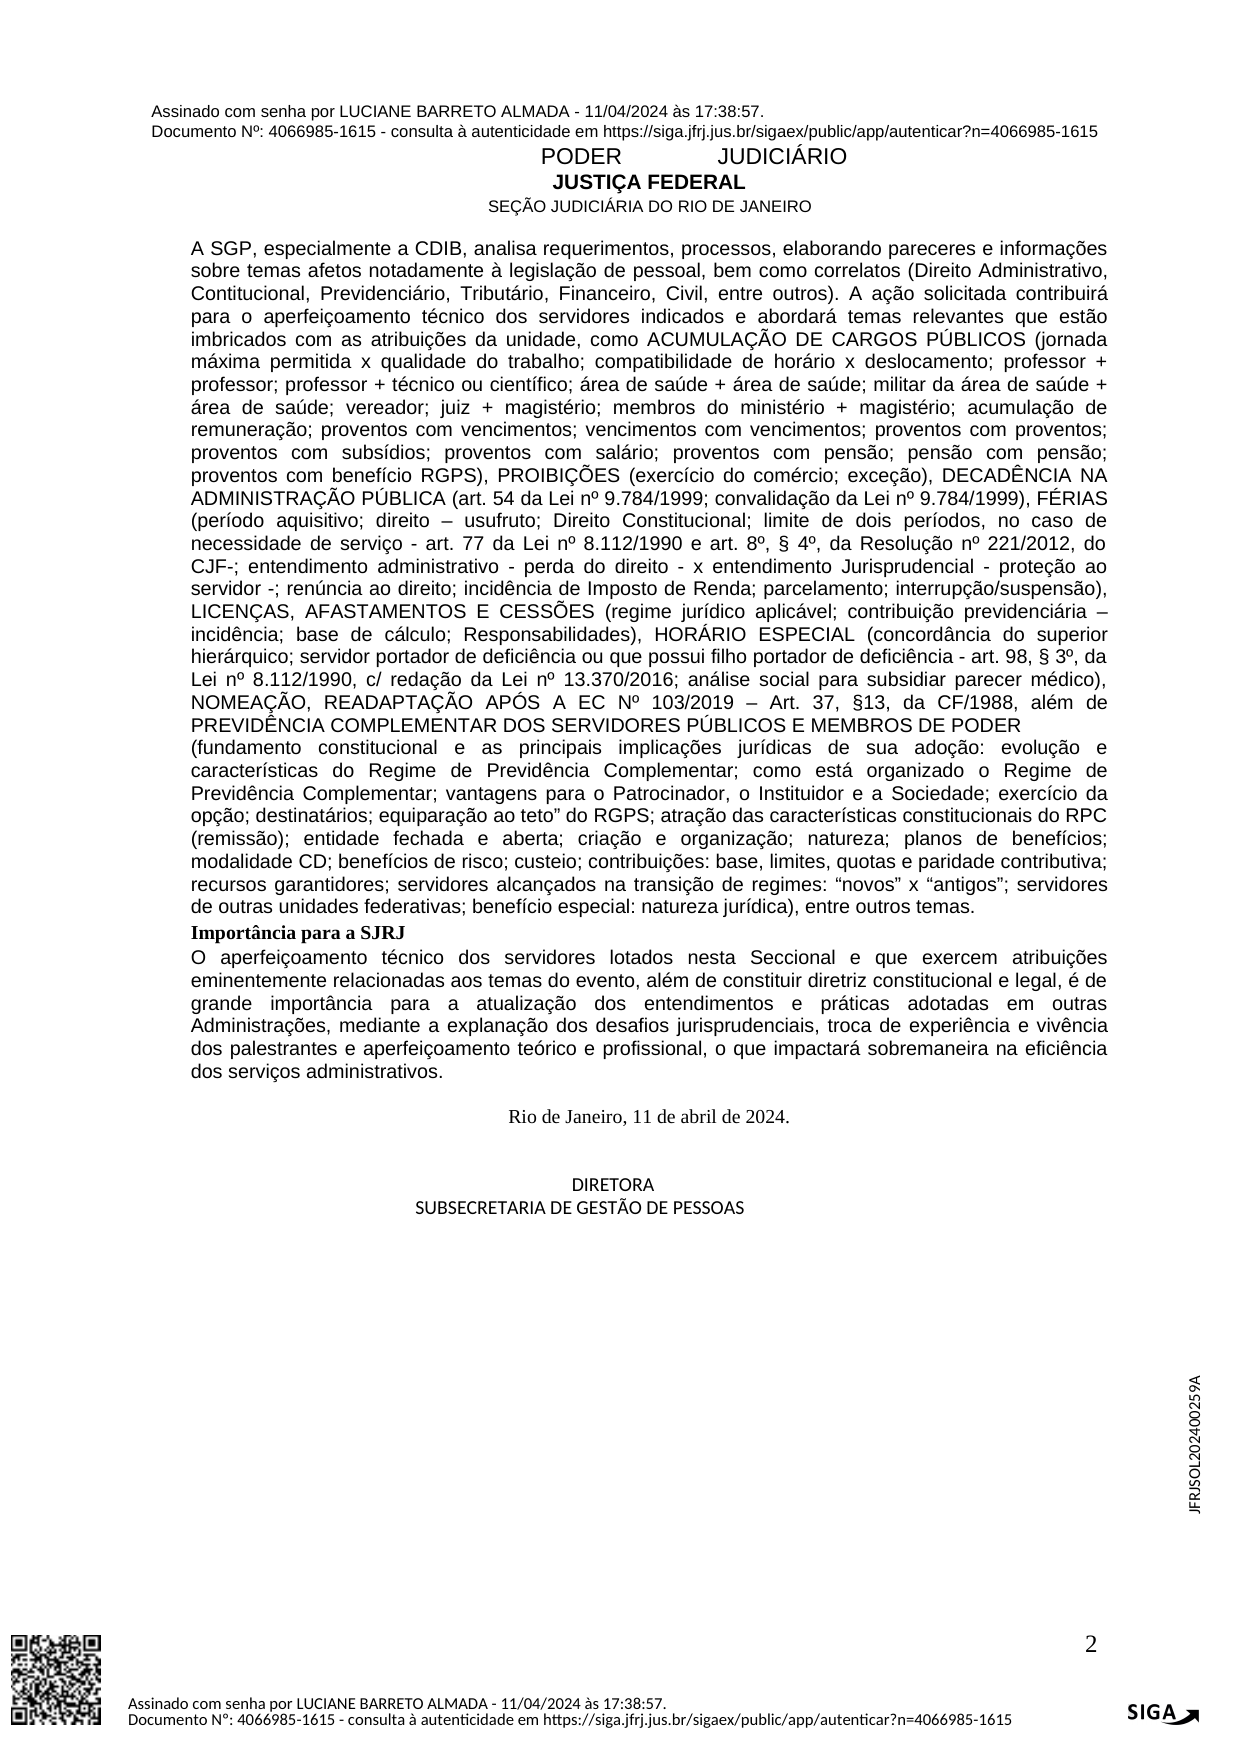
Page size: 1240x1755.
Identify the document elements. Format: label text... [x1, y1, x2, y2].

subtitle SEÇÃO JUDICIÁRIA DO RIO DE JANEIRO [192, 197, 1107, 216]
text (fundamento constitucional e as principais implicações jurídicas de sua adoção: evolução e características do Regime de Previdência Complementar; como está organizado o Regime de Previdência Complementar; vantagens para o Patrocinador, o Instituidor e a Sociedade; exercício da opção; destinatários; equiparação ao teto” do RGPS; atração das características constitucionais do RPC (remissão); entidade fechada e aberta; criação e organização; natureza; planos de benefícios; modalidade CD; benefícios de risco; custeio; contribuições: base, limites, quotas e paridade contributiva; recursos garantidores; servidores alcançados na transição de regimes: “novos” x “antigos”; servidores de outras unidades federativas; benefício especial: natureza jurídica), entre outros temas. [191, 736, 1109, 918]
text PODER JUDICIÁRIO JUSTIÇA FEDERAL [541, 143, 847, 193]
text Importância para a SJRJ [191, 921, 1107, 944]
text Assinado com senha por LUCIANE BARRETO ALMADA - 11/04/2024 às 17:38:57. [151, 101, 1107, 121]
text A SGP, especialmente a CDIB, analisa requerimentos, processos, elaborando pareceres e informações sobre temas afetos notadamente à legislação de pessoal, bem como correlatos (Direito Administrativo, Contitucional, Previdenciário, Tributário, Financeiro, Civil, entre outros). A ação solicitada contribuirá para o aperfeiçoamento técnico dos servidores indicados e abordará temas relevantes que estão imbricados com as atribuições da unidade, como ACUMULAÇÃO DE CARGOS PÚBLICOS (jornada máxima permitida x qualidade do trabalho; compatibilidade de horário x deslocamento; professor + professor; professor + técnico ou científico; área de saúde + área de saúde; militar da área de saúde + área de saúde; vereador; juiz + magistério; membros do ministério + magistério; acumulação de remuneração; proventos com vencimentos; vencimentos com vencimentos; proventos com proventos; proventos com subsídios; proventos com salário; proventos com pensão; pensão com pensão; proventos com benefício RGPS), PROIBIÇÕES (exercício do comércio; exceção), DECADÊNCIA NA ADMINISTRAÇÃO PÚBLICA (art. 54 da Lei nº 9.784/1999; convalidação da Lei nº 9.784/1999), FÉRIAS (período aquisitivo; direito – usufruto; Direito Constitucional; limite de dois períodos, no caso de necessidade de serviço - art. 77 da Lei nº 8.112/1990 e art. 8º, § 4º, da Resolução nº 221/2012, do CJF-; entendimento administrativo - perda do direito - x entendimento Jurisprudencial - proteção ao servidor -; renúncia ao direito; incidência de Imposto de Renda; parcelamento; interrupção/suspensão), LICENÇAS, AFASTAMENTOS E CESSÕES (regime jurídico aplicável; contribuição previdenciária – incidência; base de cálculo; Responsabilidades), HORÁRIO ESPECIAL (concordância do superior hierárquico; servidor portador de deficiência ou que possui filho portador de deficiência - art. 98, § 3º, da Lei nº 8.112/1990, c/ redação da Lei nº 13.370/2016; análise social para subsidiar parecer médico), NOMEAÇÃO, READAPTAÇÃO APÓS A EC Nº 103/2019 – Art. 37, §13, da CF/1988, além de PREVIDÊNCIA COMPLEMENTAR DOS SERVIDORES PÚBLICOS E MEMBROS DE PODER [191, 237, 1109, 736]
text Rio de Janeiro, 11 de abril de 2024. [191, 1105, 1107, 1128]
text O aperfeiçoamento técnico dos servidores lotados nesta Seccional e que exercem atribuições eminentemente relacionadas aos temas do evento, além de constituir diretriz constitucional e legal, é de grande importância para a atualização dos entendimentos e práticas adotadas em outras Administrações, mediante a explanação dos desafios jurisprudenciais, troca de experiência e vivência dos palestrantes e aperfeiçoamento teórico e profissional, o que impactará sobremaneira na eficiência dos serviços administrativos. [191, 946, 1109, 1082]
text Documento Nº: 4066985-1615 - consulta à autenticidade em https://siga.jfrj.jus.br/sigaex/public/app/autenticar?n=4066985-1615 [151, 122, 1107, 141]
